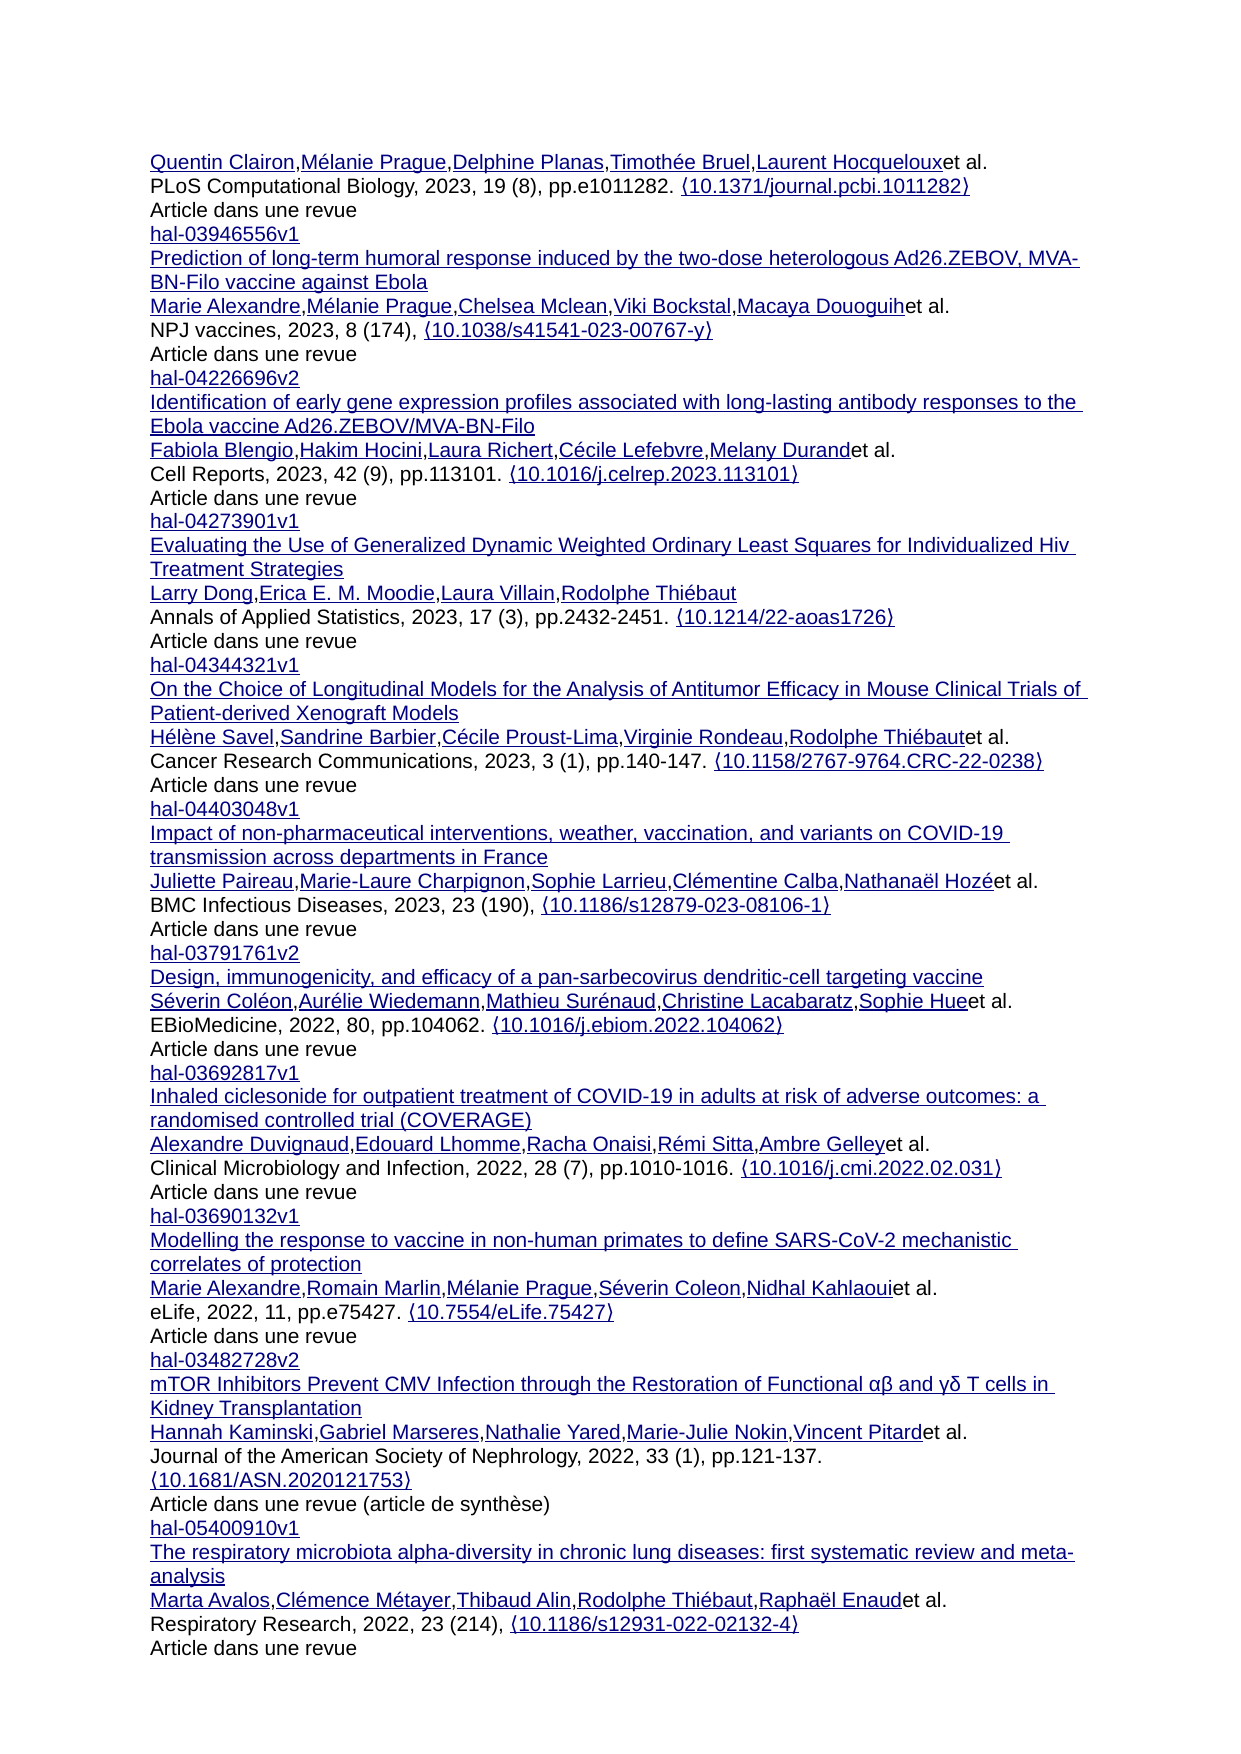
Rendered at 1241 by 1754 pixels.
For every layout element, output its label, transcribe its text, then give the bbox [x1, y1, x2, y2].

table_cell mTOR Inhibitors Prevent CMV Infection through the Restoration of Functional αβ and γδ T cells in Kidney Transplantation Hannah Kaminski,Gabriel Marseres,Nathalie Yared,Marie-Julie Nokin,Vincent Pitardet al. Journal of the American Society of Nephrology, 2022, 33 (1), pp.121-137. ⟨10.1681/ASN.2020121753⟩ Article dans une revue (article de synthèse) hal-05400910v1 [150, 1372, 1090, 1539]
table_cell On the Choice of Longitudinal Models for the Analysis of Antitumor Efficacy in Mouse Clinical Trials of Patient-derived Xenograft Models Hélène Savel,Sandrine Barbier,Cécile Proust-Lima,Virginie Rondeau,Rodolphe Thiébautet al. Cancer Research Communications, 2023, 3 (1), pp.140-147. ⟨10.1158/2767-9764.CRC-22-0238⟩ Article dans une revue hal-04403048v1 [150, 677, 1090, 821]
table_cell Prediction of long-term humoral response induced by the two-dose heterologous Ad26.ZEBOV, MVA-BN-Filo vaccine against Ebola Marie Alexandre,Mélanie Prague,Chelsea Mclean,Viki Bockstal,Macaya Douoguihet al. NPJ vaccines, 2023, 8 (174), ⟨10.1038/s41541-023-00767-y⟩ Article dans une revue hal-04226696v2 [150, 246, 1090, 389]
table_cell Modelling the response to vaccine in non-human primates to define SARS-CoV-2 mechanistic correlates of protection Marie Alexandre,Romain Marlin,Mélanie Prague,Séverin Coleon,Nidhal Kahlaouiet al. eLife, 2022, 11, pp.e75427. ⟨10.7554/eLife.75427⟩ Article dans une revue hal-03482728v2 [150, 1228, 1090, 1372]
table_cell Evaluating the Use of Generalized Dynamic Weighted Ordinary Least Squares for Individualized Hiv Treatment Strategies Larry Dong,Erica E. M. Moodie,Laura Villain,Rodolphe Thiébaut Annals of Applied Statistics, 2023, 17 (3), pp.2432-2451. ⟨10.1214/22-aoas1726⟩ Article dans une revue hal-04344321v1 [150, 533, 1090, 677]
table_cell Impact of non-pharmaceutical interventions, weather, vaccination, and variants on COVID-19 transmission across departments in France Juliette Paireau,Marie-Laure Charpignon,Sophie Larrieu,Clémentine Calba,Nathanaël Hozéet al. BMC Infectious Diseases, 2023, 23 (190), ⟨10.1186/s12879-023-08106-1⟩ Article dans une revue hal-03791761v2 [150, 821, 1090, 964]
table_cell Quentin Clairon,Mélanie Prague,Delphine Planas,Timothée Bruel,Laurent Hocquelouxet al. PLoS Computational Biology, 2023, 19 (8), pp.e1011282. ⟨10.1371/journal.pcbi.1011282⟩ Article dans une revue hal-03946556v1 [150, 150, 1090, 246]
table_cell Design, immunogenicity, and efficacy of a pan-sarbecovirus dendritic-cell targeting vaccine Séverin Coléon,Aurélie Wiedemann,Mathieu Surénaud,Christine Lacabaratz,Sophie Hueet al. EBioMedicine, 2022, 80, pp.104062. ⟨10.1016/j.ebiom.2022.104062⟩ Article dans une revue hal-03692817v1 [150, 965, 1090, 1084]
table_cell Inhaled ciclesonide for outpatient treatment of COVID-19 in adults at risk of adverse outcomes: a randomised controlled trial (COVERAGE) Alexandre Duvignaud,Edouard Lhomme,Racha Onaisi,Rémi Sitta,Ambre Gelleyet al. Clinical Microbiology and Infection, 2022, 28 (7), pp.1010-1016. ⟨10.1016/j.cmi.2022.02.031⟩ Article dans une revue hal-03690132v1 [150, 1084, 1090, 1228]
table_cell Identification of early gene expression profiles associated with long-lasting antibody responses to the Ebola vaccine Ad26.ZEBOV/MVA-BN-Filo Fabiola Blengio,Hakim Hocini,Laura Richert,Cécile Lefebvre,Melany Durandet al. Cell Reports, 2023, 42 (9), pp.113101. ⟨10.1016/j.celrep.2023.113101⟩ Article dans une revue hal-04273901v1 [150, 390, 1090, 533]
table_cell The respiratory microbiota alpha-diversity in chronic lung diseases: first systematic review and meta-analysis Marta Avalos,Clémence Métayer,Thibaud Alin,Rodolphe Thiébaut,Raphaël Enaudet al. Respiratory Research, 2022, 23 (214), ⟨10.1186/s12931-022-02132-4⟩ Article dans une revue [150, 1540, 1090, 1659]
